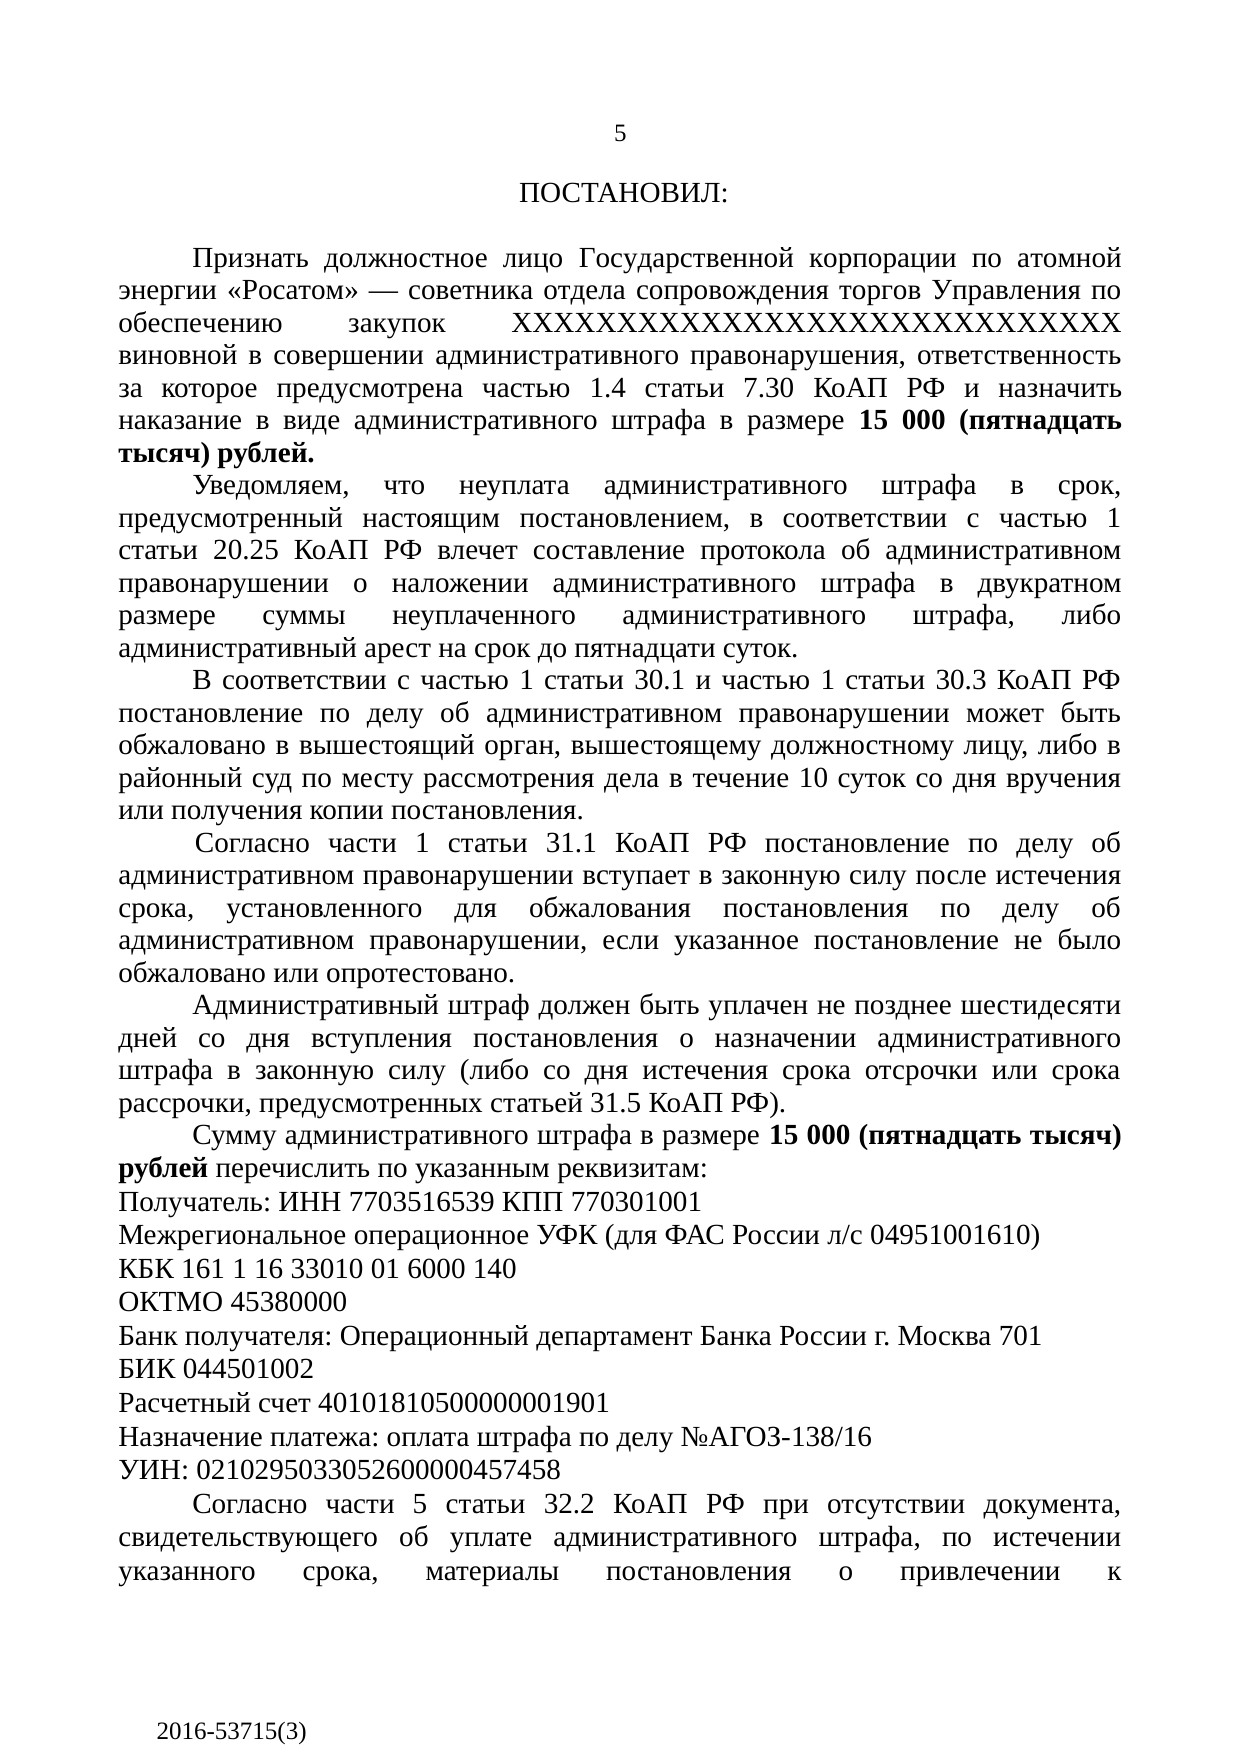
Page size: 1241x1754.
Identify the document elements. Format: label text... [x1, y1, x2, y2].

text Согласно части 1 статьи 31.1 КоАП РФ постановление по делу об административном правонарушении вступает в законную силу после истечения срока, установленного для обжалования постановления по делу об административном правонарушении, если указанное постановление не было обжаловано или опротестовано. [118, 826, 1122, 989]
text Признать должностное лицо Государственной корпорации по атомной энергии «Росатом» — советника отдела сопровождения торгов Управления по обеспечению закупок XXXXXXXXXXXXXXXXXXXXXXXXXXXXX виновной в совершении административного правонарушения, ответственность за которое предусмотрена частью 1.4 статьи 7.30 КоАП РФ и назначить наказание в виде административного штрафа в размере 15 000 (пятнадцать тысяч) рублей. [118, 241, 1122, 469]
text Сумму административного штрафа в размере 15 000 (пятнадцать тысяч) рублей перечислить по указанным реквизитам: [118, 1119, 1122, 1184]
text КБК 161 1 16 33010 01 6000 140 [118, 1251, 1122, 1284]
text Уведомляем, что неуплата административного штрафа в срок, предусмотренный настоящим постановлением, в соответствии с частью 1 статьи 20.25 КоАП РФ влечет составление протокола об административном правонарушении о наложении административного штрафа в двукратном размере суммы неуплаченного административного штрафа, либо административный арест на срок до пятнадцати суток. [118, 469, 1122, 664]
text УИН: 0210295033052600000457458 [118, 1452, 1122, 1486]
text Банк получателя: Операционный департамент Банка России г. Москва 701 [118, 1318, 1122, 1352]
text Административный штраф должен быть уплачен не позднее шестидесяти дней со дня вступления постановления о назначении административного штрафа в законную силу (либо со дня истечения срока отсрочки или срока рассрочки, предусмотренных статьей 31.5 КоАП РФ). [118, 989, 1122, 1119]
text Межрегиональное операционное УФК (для ФАС России л/с 04951001610) [118, 1217, 1122, 1251]
text ОКТМО 45380000 [118, 1284, 1122, 1318]
text Получатель: ИНН 7703516539 КПП 770301001 [118, 1184, 1122, 1217]
text В соответствии с частью 1 статьи 30.1 и частью 1 статьи 30.3 КоАП РФ постановление по делу об административном правонарушении может быть обжаловано в вышестоящий орган, вышестоящему должностному лицу, либо в районный суд по месту рассмотрения дела в течение 10 суток со дня вручения или получения копии постановления. [118, 664, 1122, 826]
text БИК 044501002 [118, 1352, 1122, 1385]
text Согласно части 5 статьи 32.2 КоАП РФ при отсутствии документа, свидетельствующего об уплате административного штрафа, по истечении указанного срока, материалы постановления о привлечении к [118, 1486, 1122, 1586]
text Расчетный счет 40101810500000001901 [118, 1385, 1122, 1419]
text Назначение платежа: оплата штрафа по делу №АГОЗ-138/16 [118, 1419, 1122, 1452]
text ПОСТАНОВИЛ: [118, 176, 1122, 209]
